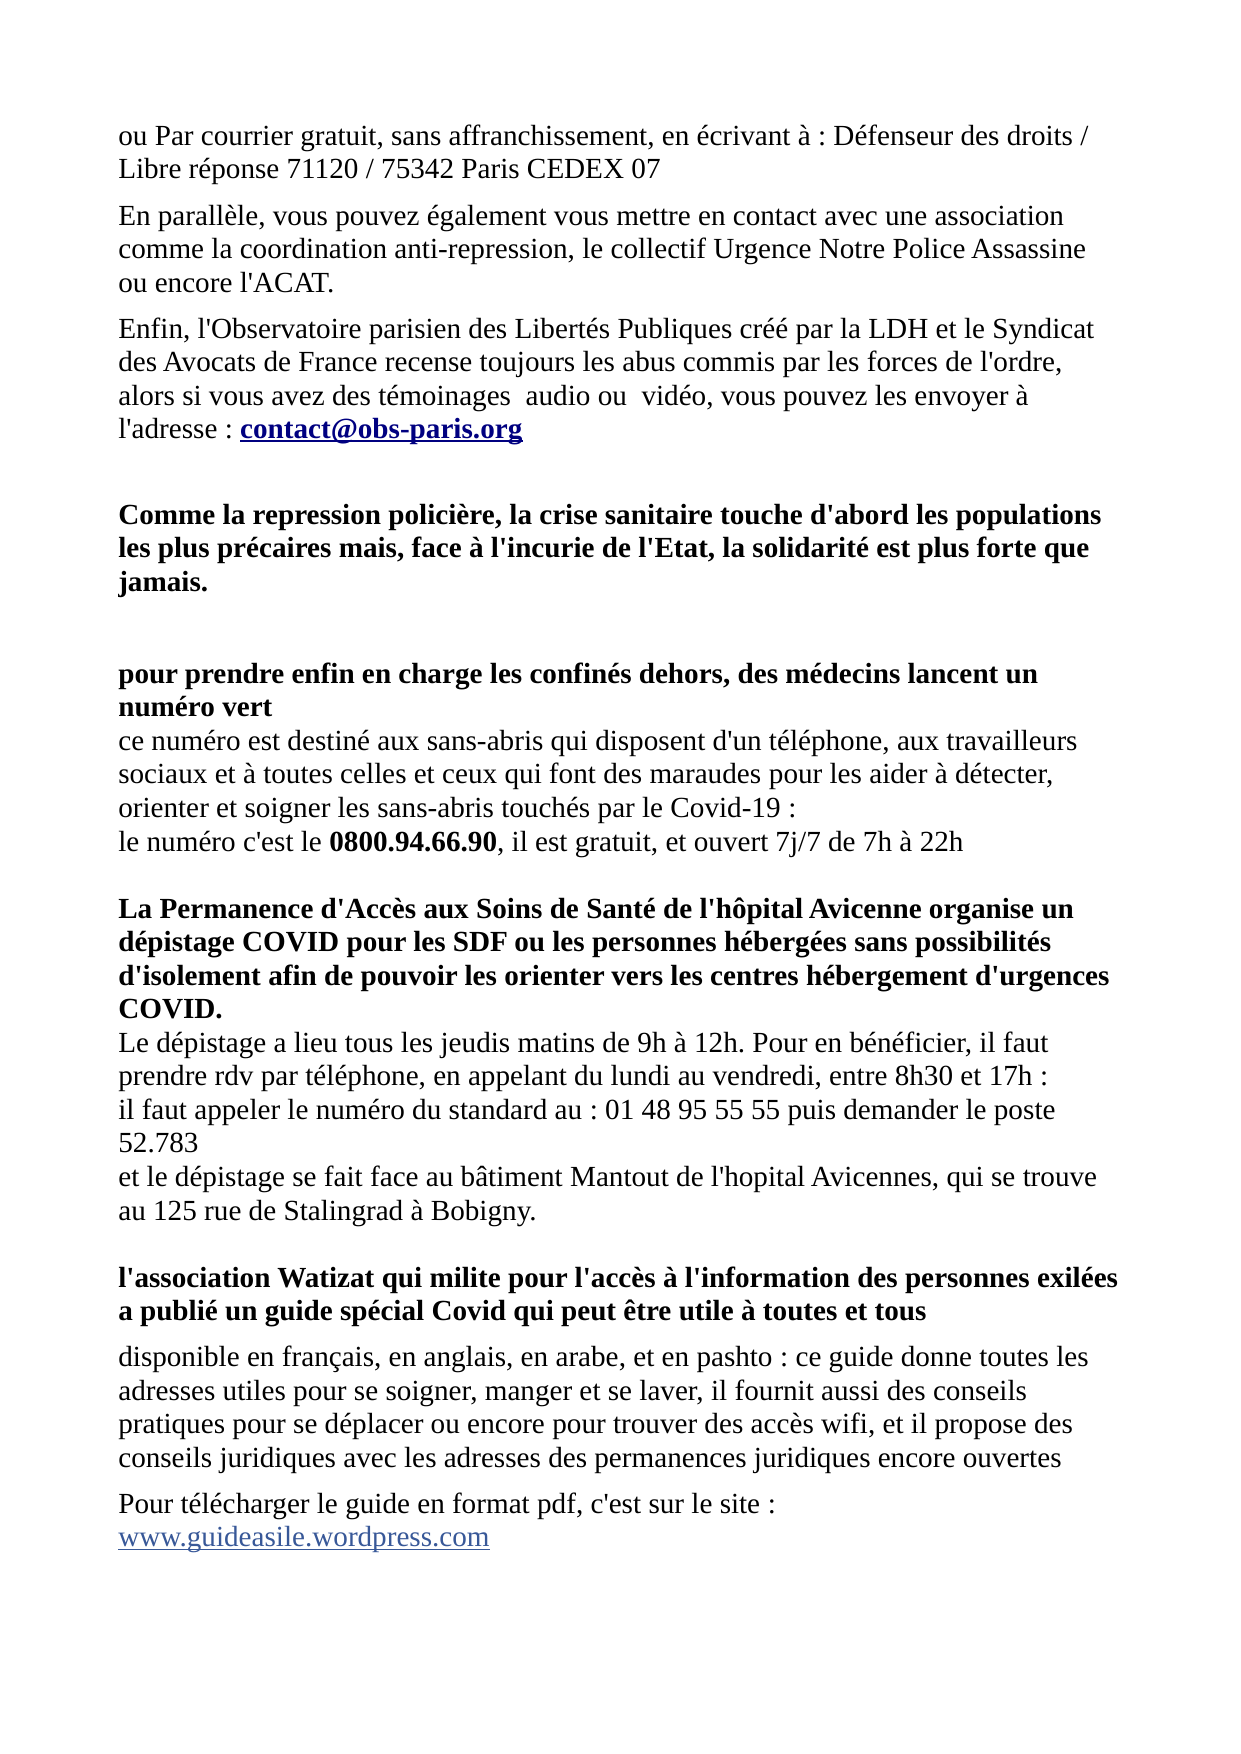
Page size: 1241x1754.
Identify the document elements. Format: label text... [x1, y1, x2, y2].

text disponible en français, en anglais, en arabe, et en pashto : ce guide donne toutes les adresses utiles pour se soigner, manger et se laver, il fournit aussi des conseils pratiques pour se déplacer ou encore pour trouver des accès wifi, et il propose des conseils juridiques avec les adresses des permanences juridiques encore ouvertes [118, 1339, 1122, 1473]
text En parallèle, vous pouvez également vous mettre en contact avec une association comme la coordination anti-repression, le collectif Urgence Notre Police Assassine ou encore l'ACAT. [118, 198, 1122, 298]
text le numéro c'est le 0800.94.66.90, il est gratuit, et ouvert 7j/7 de 7h à 22h [118, 824, 1122, 857]
table_header [117, 458, 138, 497]
text Comme la repression policière, la crise sanitaire touche d'abord les populations les plus précaires mais, face à l'incurie de l'Etat, la solidarité est plus forte que jamais. [118, 497, 1122, 597]
text l'association Watizat qui milite pour l'accès à l'information des personnes exilées a publié un guide spécial Covid qui peut être utile à toutes et tous [118, 1260, 1122, 1327]
text pour prendre enfin en charge les confinés dehors, des médecins lancent un numéro vert [118, 656, 1122, 723]
text La Permanence d'Accès aux Soins de Santé de l'hôpital Avicenne organise un dépistage COVID pour les SDF ou les personnes hébergées sans possibilités d'isolement afin de pouvoir les orienter vers les centres hébergement d'urgences COVID. [118, 891, 1122, 1025]
text ce numéro est destiné aux sans-abris qui disposent d'un téléphone, aux travailleurs sociaux et à toutes celles et ceux qui font des maraudes pour les aider à détecter, orienter et soigner les sans-abris touchés par le Covid-19 : [118, 723, 1122, 824]
text Pour télécharger le guide en format pdf, c'est sur le site : www.guideasile.wordpress.com [118, 1486, 1122, 1553]
text ou Par courrier gratuit, sans affranchissement, en écrivant à : Défenseur des droits / Libre réponse 71120 / 75342 Paris CEDEX 07 [118, 118, 1122, 185]
text Le dépistage a lieu tous les jeudis matins de 9h à 12h. Pour en bénéficier, il faut prendre rdv par téléphone, en appelant du lundi au vendredi, entre 8h30 et 17h : [118, 1025, 1122, 1092]
text Enfin, l'Observatoire parisien des Libertés Publiques créé par la LDH et le Syndicat des Avocats de France recense toujours les abus commis par les forces de l'ordre, alors si vous avez des témoinages audio ou vidéo, vous pouvez les envoyer à l'adresse : contact@obs-paris.org [118, 311, 1122, 445]
text et le dépistage se fait face au bâtiment Mantout de l'hopital Avicennes, qui se trouve au 125 rue de Stalingrad à Bobigny. [118, 1159, 1122, 1226]
text il faut appeler le numéro du standard au : 01 48 95 55 55 puis demander le poste 52.783 [118, 1092, 1122, 1159]
